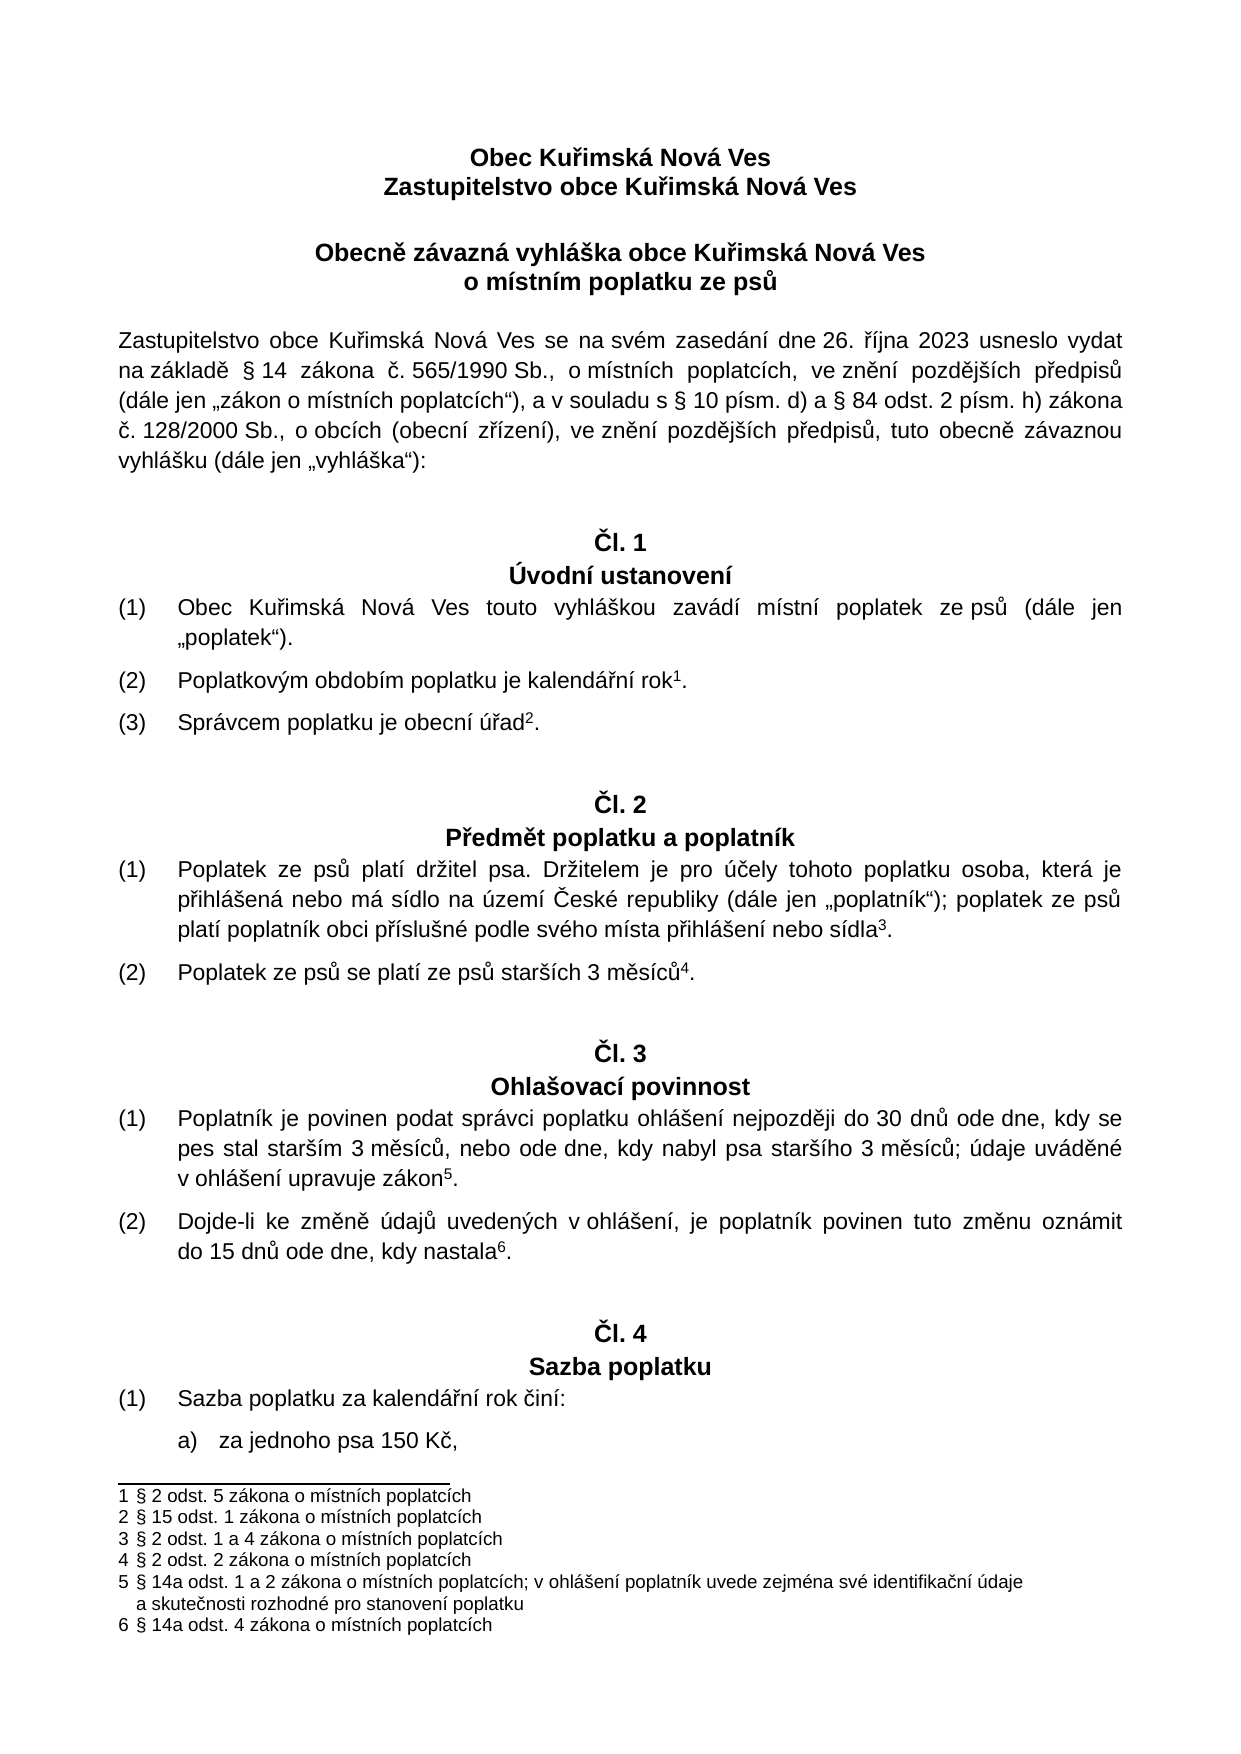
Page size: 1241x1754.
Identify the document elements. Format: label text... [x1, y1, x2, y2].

subtitle Čl. 1 Úvodní ustanovení [118, 528, 1122, 589]
list Poplatek ze psů platí držitel psa. Držitelem je pro účely tohoto poplatku osoba, která je přihlášená nebo má sídlo na území České republiky (dále jen „poplatník“); poplatek ze psů platí poplatník obci příslušné podle svého místa přihlášení nebo sídla. [118, 856, 1122, 942]
list Správcem poplatku je obecní úřad. [118, 709, 1122, 736]
list Poplatník je povinen podat správci poplatku ohlášení nejpozději do 30 dnů ode dne, kdy se pes stal starším 3 měsíců, nebo ode dne, kdy nabyl psa staršího 3 měsíců; údaje uváděné v ohlášení upravuje zákon. [118, 1105, 1122, 1192]
list § 2 odst. 1 a 4 zákona o místních poplatcích [118, 1528, 1122, 1549]
list Dojde-li ke změně údajů uvedených v ohlášení, je poplatník povinen tuto změnu oznámit do 15 dnů ode dne, kdy nastala. [118, 1208, 1122, 1265]
subtitle Čl. 3 Ohlašovací povinnost [118, 1039, 1122, 1101]
list Poplatkovým obdobím poplatku je kalendářní rok. [118, 667, 1122, 693]
list § 14a odst. 4 zákona o místních poplatcích [118, 1614, 1122, 1635]
list za jednoho psa 150 Kč, [177, 1427, 1122, 1454]
list § 2 odst. 5 zákona o místních poplatcích [118, 1484, 1122, 1506]
list Obec Kuřimská Nová Ves touto vyhláškou zavádí místní poplatek ze psů (dále jen „poplatek“). [118, 594, 1122, 650]
list Poplatek ze psů se platí ze psů starších 3 měsíců. [118, 959, 1122, 985]
list § 15 odst. 1 zákona o místních poplatcích [118, 1506, 1122, 1528]
subtitle Obecně závazná vyhláška obce Kuřimská Nová Ves o místním poplatku ze psů [118, 238, 1122, 295]
text Zastupitelstvo obce Kuřimská Nová Ves se na svém zasedání dne 26. října 2023 usneslo vydat na základě § 14 zákona č. 565/1990 Sb., o místních poplatcích, ve znění pozdějších předpisů (dále jen „zákon o místních poplatcích“), a v souladu s § 10 písm. d) a § 84 odst. 2 písm. h) zákona č. 128/2000 Sb., o obcích (obecní zřízení), ve znění pozdějších předpisů, tuto obecně závaznou vyhlášku (dále jen „vyhláška“): [118, 327, 1122, 474]
list § 14a odst. 1 a 2 zákona o místních poplatcích; v ohlášení poplatník uvede zejména své identifikační údaje a skutečnosti rozhodné pro stanovení poplatku [118, 1571, 1122, 1614]
list § 2 odst. 2 zákona o místních poplatcích [118, 1549, 1122, 1571]
subtitle Čl. 2 Předmět poplatku a poplatník [118, 789, 1122, 851]
list Sazba poplatku za kalendářní rok činí: [118, 1384, 1122, 1411]
text Obec Kuřimská Nová Ves Zastupitelstvo obce Kuřimská Nová Ves [118, 143, 1122, 201]
subtitle Čl. 4 Sazba poplatku [118, 1318, 1122, 1380]
